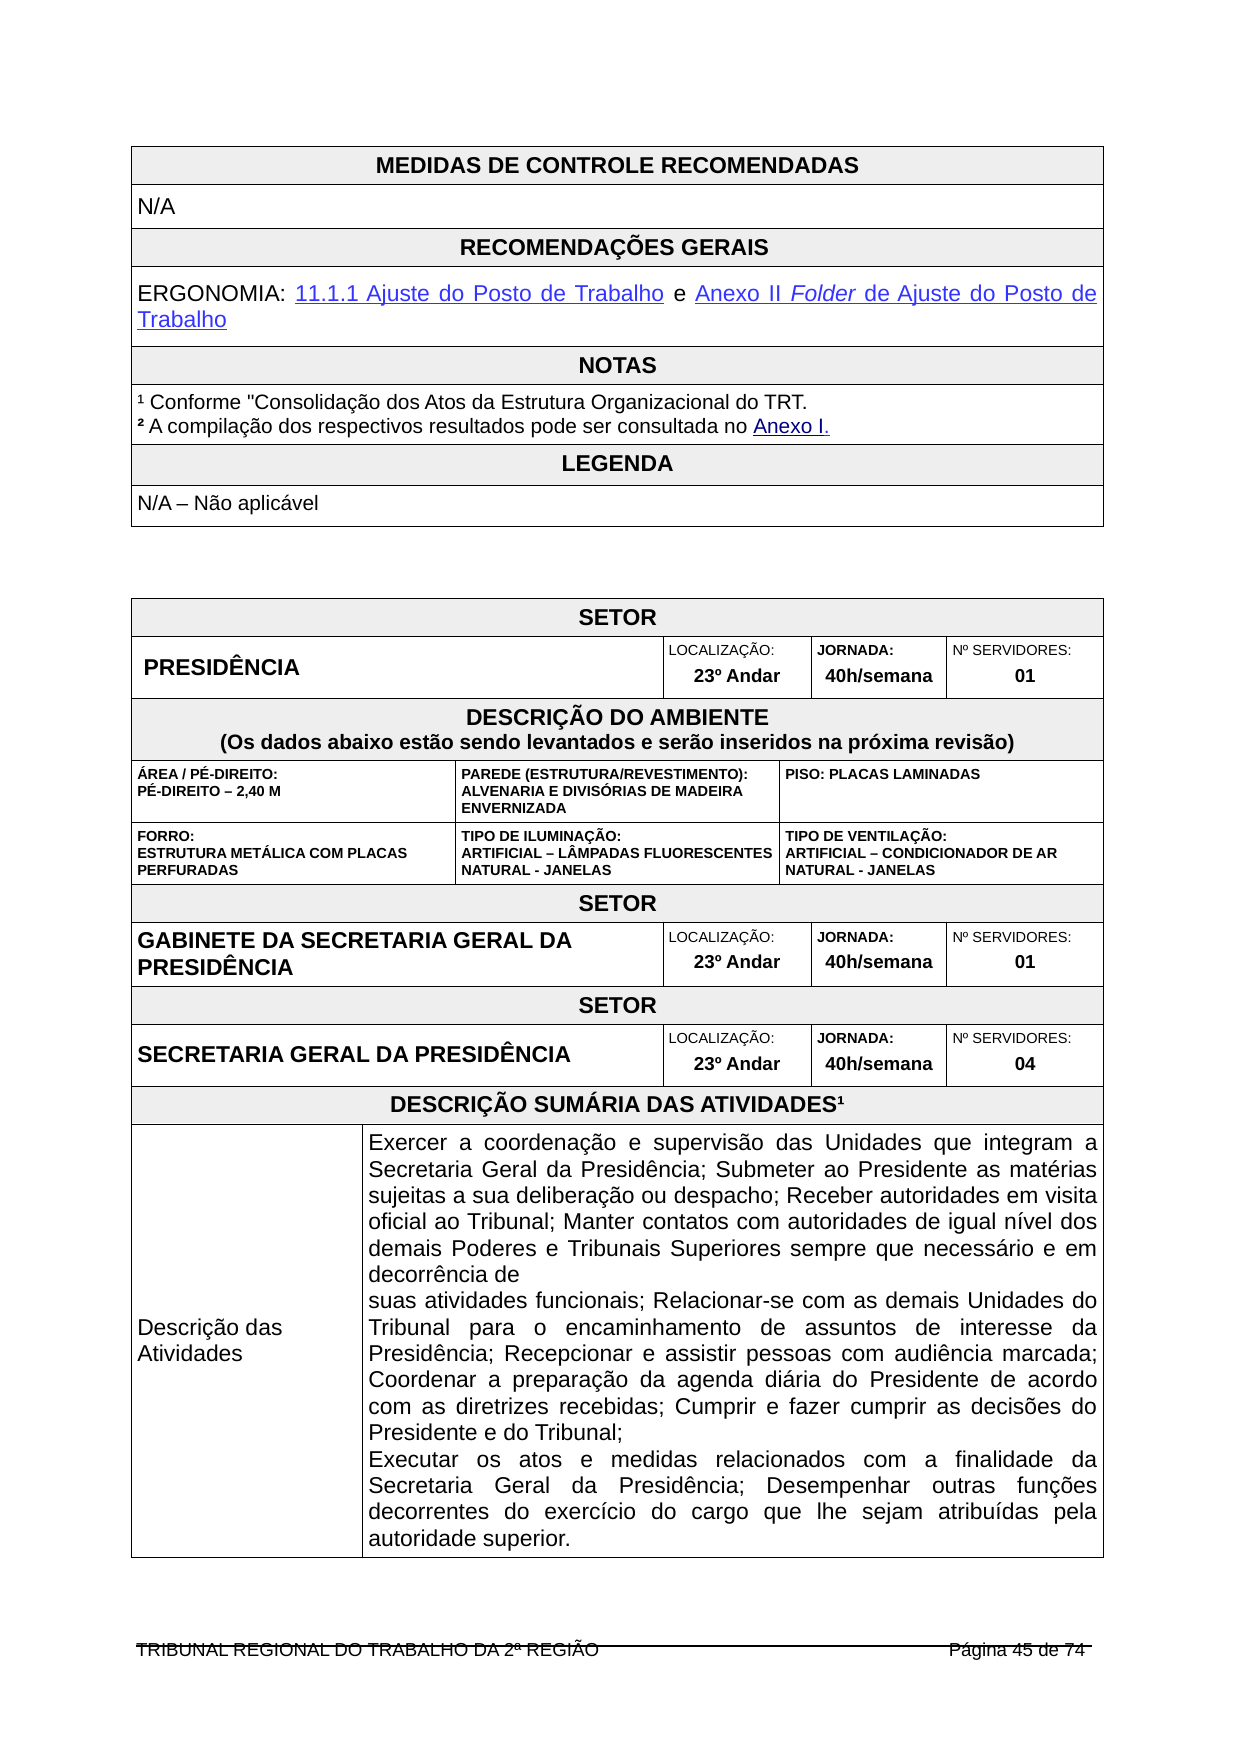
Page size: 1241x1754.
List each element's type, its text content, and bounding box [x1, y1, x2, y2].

table_cell DESCRIÇÃO SUMÁRIA DAS ATIVIDADES¹ [132, 1087, 1103, 1123]
table_cell GABINETE DA SECRETARIA GERAL DA PRESIDÊNCIA [132, 923, 663, 986]
table_header SETOR [132, 599, 1103, 636]
table_cell JORNADA: 40h/semana [812, 1025, 946, 1086]
table_cell TIPO DE VENTILAÇÃO: ARTIFICIAL – CONDICIONADOR DE AR NATURAL - JANELAS [780, 823, 1103, 884]
table_cell SETOR [132, 885, 1103, 922]
table_cell N/A – Não aplicável [132, 486, 1103, 526]
table_cell RECOMENDAÇÕES GERAIS [132, 229, 1103, 266]
table_cell ÁREA / PÉ-DIREITO: PÉ-DIREITO – 2,40 M [132, 761, 455, 822]
table_cell N/A [132, 185, 1103, 228]
table_cell LOCALIZAÇÃO: 23º Andar [664, 923, 811, 986]
table_cell SETOR [132, 987, 1103, 1024]
table_cell Nº SERVIDORES: 01 [947, 637, 1103, 698]
table_cell FORRO: ESTRUTURA METÁLICA COM PLACAS PERFURADAS [132, 823, 455, 884]
table_cell JORNADA: 40h/semana [812, 923, 946, 986]
table_cell JORNADA: 40h/semana [812, 637, 946, 698]
table_cell ¹ Conforme "Consolidação dos Atos da Estrutura Organizacional do TRT. ² A compilação dos respectivos resultados pode ser consultada no Anexo I. [132, 385, 1103, 443]
table_cell MEDIDAS DE CONTROLE RECOMENDADAS [132, 147, 1103, 184]
table_cell DESCRIÇÃO DO AMBIENTE (Os dados abaixo estão sendo levantados e serão inseridos na próxima revisão) [132, 699, 1103, 760]
table_cell Nº SERVIDORES: 01 [947, 923, 1103, 986]
table_cell PISO: PLACAS LAMINADAS [780, 761, 1103, 822]
table_header LEGENDA [132, 445, 1103, 485]
table_cell ERGONOMIA: 11.1.1 Ajuste do Posto de Trabalho e Anexo II Folder de Ajuste do Posto de Trabalho [132, 267, 1103, 346]
table_cell Exercer a coordenação e supervisão das Unidades que integram a Secretaria Geral da Presidência; Submeter ao Presidente as matérias sujeitas a sua deliberação ou despacho; Receber autoridades em visita oficial ao Tribunal; Manter contatos com autoridades de igual nível dos demais Poderes e Tribunais Superiores sempre que necessário e em decorrência de suas atividades funcionais; Relacionar-se com as demais Unidades do Tribunal para o encaminhamento de assuntos de interesse da Presidência; Recepcionar e assistir pessoas com audiência marcada; Coordenar a preparação da agenda diária do Presidente de acordo com as diretrizes recebidas; Cumprir e fazer cumprir as decisões do Presidente e do Tribunal; Executar os atos e medidas relacionados com a finalidade da Secretaria Geral da Presidência; Desempenhar outras funções decorrentes do exercício do cargo que lhe sejam atribuídas pela autoridade superior. [363, 1125, 1103, 1557]
table_cell PRESIDÊNCIA [132, 637, 663, 698]
table_cell SECRETARIA GERAL DA PRESIDÊNCIA [132, 1025, 663, 1086]
table_cell TIPO DE ILUMINAÇÃO: ARTIFICIAL – LÂMPADAS FLUORESCENTES NATURAL - JANELAS [456, 823, 779, 884]
table_cell Descrição das Atividades [132, 1125, 362, 1557]
table_cell LOCALIZAÇÃO: 23º Andar [664, 1025, 811, 1086]
table_cell LOCALIZAÇÃO: 23º Andar [664, 637, 811, 698]
table_cell Nº SERVIDORES: 04 [947, 1025, 1103, 1086]
table_cell PAREDE (ESTRUTURA/REVESTIMENTO): ALVENARIA E DIVISÓRIAS DE MADEIRA ENVERNIZADA [456, 761, 779, 822]
table_cell NOTAS [132, 347, 1103, 384]
